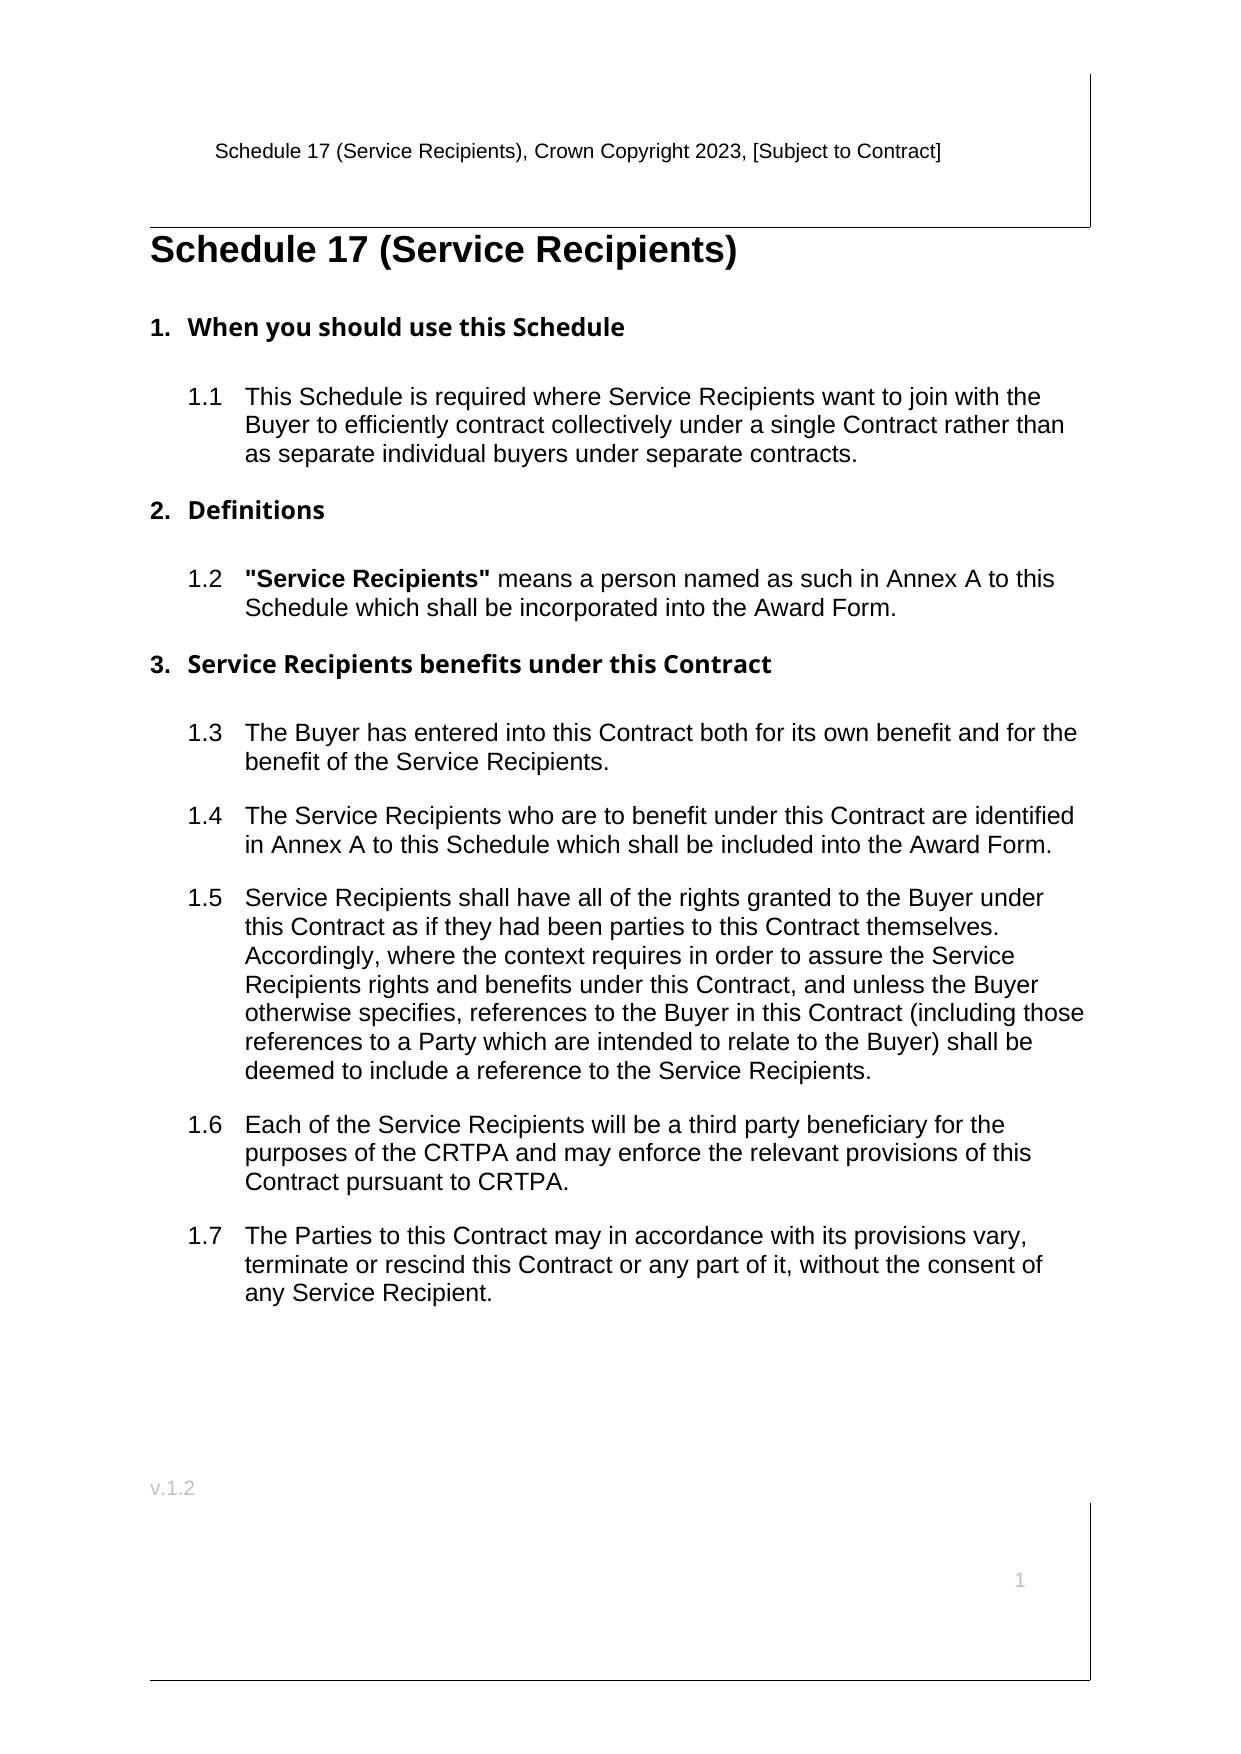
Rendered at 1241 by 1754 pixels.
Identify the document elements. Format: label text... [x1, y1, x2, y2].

text Schedule 17 (Service Recipients) [150, 227, 1090, 270]
list Each of the Service Recipients will be a third party beneficiary for the purposes of the CRTPA and may enforce the relevant provisions of this Contract pursuant to CRTPA. [187, 1109, 1090, 1196]
list The Service Recipients who are to benefit under this Contract are identified in Annex A to this Schedule which shall be included into the Award Form. [187, 801, 1090, 858]
subtitle Definitions [150, 493, 1090, 527]
subtitle When you should use this Schedule [150, 310, 1090, 344]
list Service Recipients shall have all of the rights granted to the Buyer under this Contract as if they had been parties to this Contract themselves. Accordingly, where the context requires in order to assure the Service Recipients rights and benefits under this Contract, and unless the Buyer otherwise specifies, references to the Buyer in this Contract (including those references to a Party which are intended to relate to the Buyer) shall be deemed to include a reference to the Service Recipients. [187, 883, 1090, 1084]
subtitle Service Recipients benefits under this Contract [150, 647, 1090, 681]
list The Buyer has entered into this Contract both for its own benefit and for the benefit of the Service Recipients. [187, 718, 1090, 776]
list The Parties to this Contract may in accordance with its provisions vary, terminate or rescind this Contract or any part of it, without the consent of any Service Recipient. [187, 1221, 1090, 1307]
list This Schedule is required where Service Recipients want to join with the Buyer to efficiently contract collectively under a single Contract rather than as separate individual buyers under separate contracts. [187, 381, 1090, 468]
list "Service Recipients" means a person named as such in Annex A to this Schedule which shall be incorporated into the Award Form. [187, 564, 1090, 622]
